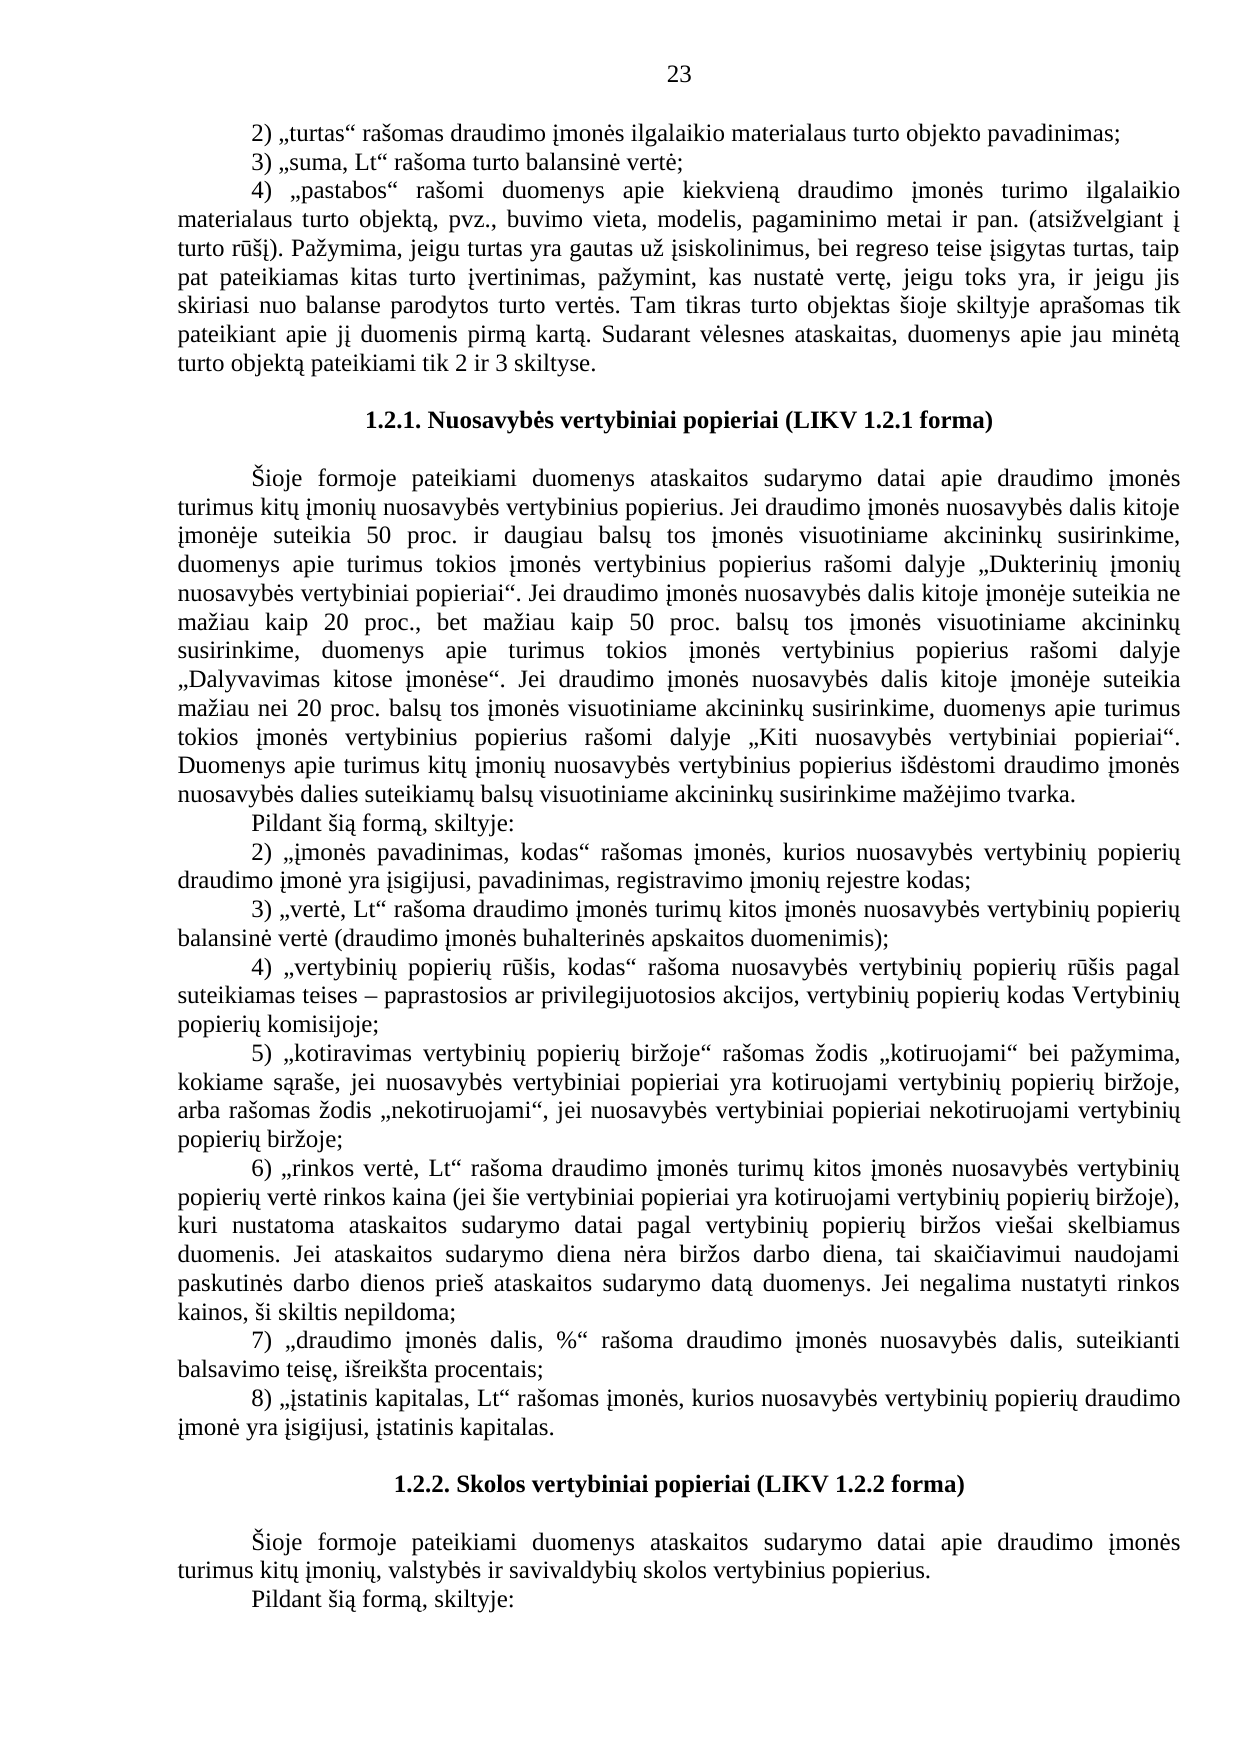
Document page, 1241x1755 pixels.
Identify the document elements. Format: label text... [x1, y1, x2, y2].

text 1.2.2. Skolos vertybiniai popieriai (LIKV 1.2.2 forma) [177, 1469, 1181, 1498]
text 7) „draudimo įmonės dalis, %“ rašoma draudimo įmonės nuosavybės dalis, suteikianti balsavimo teisę, išreikšta procentais; [177, 1326, 1181, 1383]
text 2) „įmonės pavadinimas, kodas“ rašomas įmonės, kurios nuosavybės vertybinių popierių draudimo įmonė yra įsigijusi, pavadinimas, registravimo įmonių rejestre kodas; [177, 837, 1181, 894]
text Šioje formoje pateikiami duomenys ataskaitos sudarymo datai apie draudimo įmonės turimus kitų įmonių nuosavybės vertybinius popierius. Jei draudimo įmonės nuosavybės dalis kitoje įmonėje suteikia 50 proc. ir daugiau balsų tos įmonės visuotiniame akcininkų susirinkime, duomenys apie turimus tokios įmonės vertybinius popierius rašomi dalyje „Dukterinių įmonių nuosavybės vertybiniai popieriai“. Jei draudimo įmonės nuosavybės dalis kitoje įmonėje suteikia ne mažiau kaip 20 proc., bet mažiau kaip 50 proc. balsų tos įmonės visuotiniame akcininkų susirinkime, duomenys apie turimus tokios įmonės vertybinius popierius rašomi dalyje „Dalyvavimas kitose įmonėse“. Jei draudimo įmonės nuosavybės dalis kitoje įmonėje suteikia mažiau nei 20 proc. balsų tos įmonės visuotiniame akcininkų susirinkime, duomenys apie turimus tokios įmonės vertybinius popierius rašomi dalyje „Kiti nuosavybės vertybiniai popieriai“. Duomenys apie turimus kitų įmonių nuosavybės vertybinius popierius išdėstomi draudimo įmonės nuosavybės dalies suteikiamų balsų visuotiniame akcininkų susirinkime mažėjimo tvarka. [177, 463, 1181, 808]
text 2) „turtas“ rašomas draudimo įmonės ilgalaikio materialaus turto objekto pavadinimas; [177, 118, 1181, 147]
text Šioje formoje pateikiami duomenys ataskaitos sudarymo datai apie draudimo įmonės turimus kitų įmonių, valstybės ir savivaldybių skolos vertybinius popierius. [177, 1527, 1181, 1584]
text 4) „vertybinių popierių rūšis, kodas“ rašoma nuosavybės vertybinių popierių rūšis pagal suteikiamas teises – paprastosios ar privilegijuotosios akcijos, vertybinių popierių kodas Vertybinių popierių komisijoje; [177, 952, 1181, 1038]
text 3) „vertė, Lt“ rašoma draudimo įmonės turimų kitos įmonės nuosavybės vertybinių popierių balansinė vertė (draudimo įmonės buhalterinės apskaitos duomenimis); [177, 894, 1181, 952]
text Pildant šią formą, skiltyje: [177, 1584, 1181, 1613]
text 6) „rinkos vertė, Lt“ rašoma draudimo įmonės turimų kitos įmonės nuosavybės vertybinių popierių vertė rinkos kaina (jei šie vertybiniai popieriai yra kotiruojami vertybinių popierių biržoje), kuri nustatoma ataskaitos sudarymo datai pagal vertybinių popierių biržos viešai skelbiamus duomenis. Jei ataskaitos sudarymo diena nėra biržos darbo diena, tai skaičiavimui naudojami paskutinės darbo dienos prieš ataskaitos sudarymo datą duomenys. Jei negalima nustatyti rinkos kainos, ši skiltis nepildoma; [177, 1153, 1181, 1326]
text 5) „kotiravimas vertybinių popierių biržoje“ rašomas žodis „kotiruojami“ bei pažymima, kokiame sąraše, jei nuosavybės vertybiniai popieriai yra kotiruojami vertybinių popierių biržoje, arba rašomas žodis „nekotiruojami“, jei nuosavybės vertybiniai popieriai nekotiruojami vertybinių popierių biržoje; [177, 1038, 1181, 1153]
text 3) „suma, Lt“ rašoma turto balansinė vertė; [177, 147, 1181, 176]
text 4) „pastabos“ rašomi duomenys apie kiekvieną draudimo įmonės turimo ilgalaikio materialaus turto objektą, pvz., buvimo vieta, modelis, pagaminimo metai ir pan. (atsižvelgiant į turto rūšį). Pažymima, jeigu turtas yra gautas už įsiskolinimus, bei regreso teise įsigytas turtas, taip pat pateikiamas kitas turto įvertinimas, pažymint, kas nustatė vertę, jeigu toks yra, ir jeigu jis skiriasi nuo balanse parodytos turto vertės. Tam tikras turto objektas šioje skiltyje aprašomas tik pateikiant apie jį duomenis pirmą kartą. Sudarant vėlesnes ataskaitas, duomenys apie jau minėtą turto objektą pateikiami tik 2 ir 3 skiltyse. [177, 176, 1181, 377]
text 1.2.1. Nuosavybės vertybiniai popieriai (LIKV 1.2.1 forma) [177, 406, 1181, 434]
text Pildant šią formą, skiltyje: [177, 808, 1181, 837]
text 8) „įstatinis kapitalas, Lt“ rašomas įmonės, kurios nuosavybės vertybinių popierių draudimo įmonė yra įsigijusi, įstatinis kapitalas. [177, 1383, 1181, 1441]
